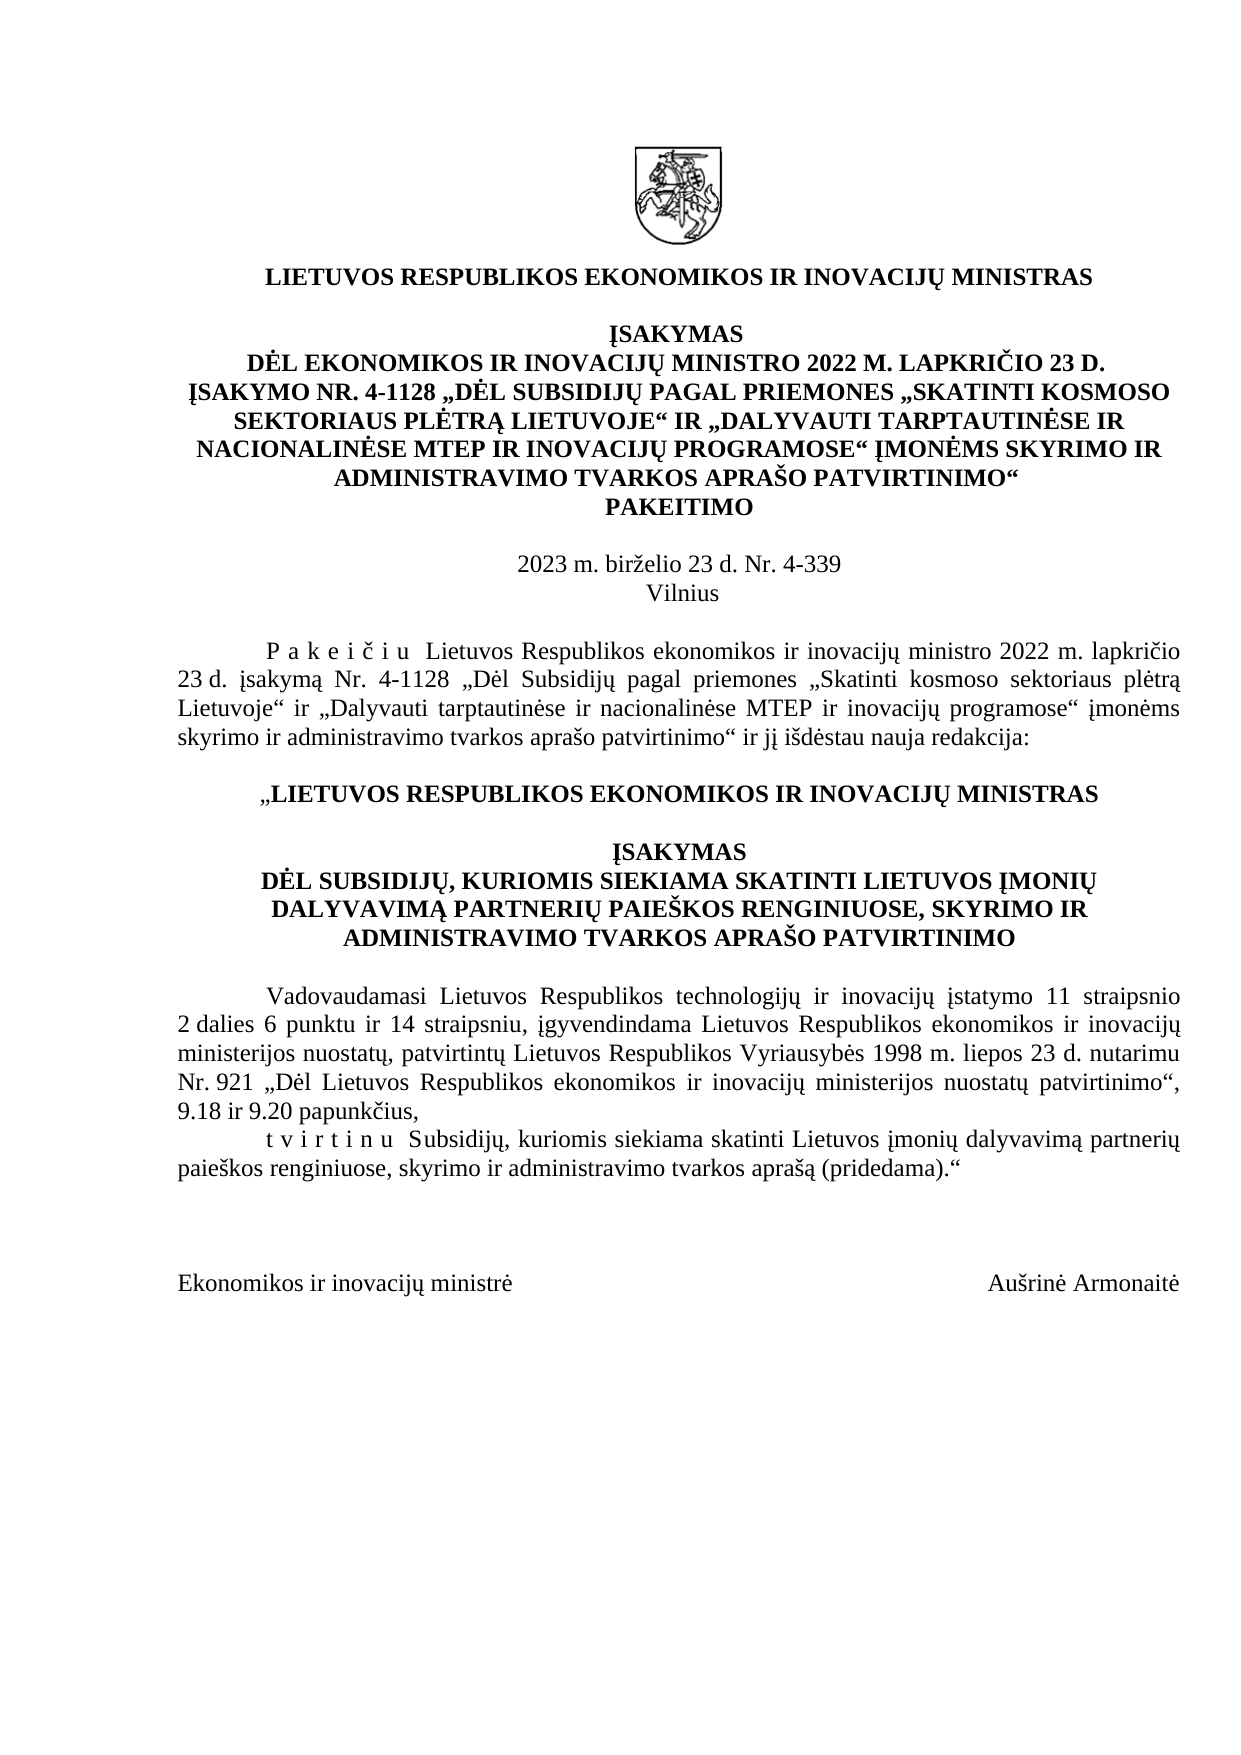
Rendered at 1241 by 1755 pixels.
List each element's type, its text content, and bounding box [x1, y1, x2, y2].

text „LIETUVOS RESPUBLIKOS ekonomikos ir inovacijų MINISTRAS [177, 779, 1181, 808]
text LIETUVOS RESPUBLIKOS Ekonomikos ir inovacijų MINISTRAS [177, 262, 1181, 291]
text ĮSAKYMAS [177, 837, 1181, 866]
text Vilnius [177, 578, 1181, 607]
text dėl EKONOMIKOS IR INOVACIJŲ ministro 2022 M. LAPKRIČIO 23 D. [177, 348, 1181, 377]
text Dėl Subsidijų, kuriomis siekiama skatinti Lietuvos įmonių dalyvavimą partnerių paieškos renginiuose, SKYRIMO IR ADMINISTRAVIMO TVARKOS aprašo patvirtinimo [177, 866, 1181, 952]
text pakeitimo [177, 492, 1181, 521]
text t v i r t i n u Subsidijų, kuriomis siekiama skatinti Lietuvos įmonių dalyvavimą partnerių paieškos renginiuose, skyrimo ir administravimo tvarkos aprašą (pridedama).“ [177, 1124, 1181, 1182]
text Vadovaudamasi Lietuvos Respublikos technologijų ir inovacijų įstatymo 11 straipsnio 2 dalies 6 punktu ir 14 straipsniu, įgyvendindama Lietuvos Respublikos ekonomikos ir inovacijų ministerijos nuostatų, patvirtintų Lietuvos Respublikos Vyriausybės 1998 m. liepos 23 d. nutarimu Nr. 921 „Dėl Lietuvos Respublikos ekonomikos ir inovacijų ministerijos nuostatų patvirtinimo“, 9.18 ir 9.20 papunkčius, [177, 981, 1181, 1124]
text ĮSAKYMAS [177, 319, 1181, 348]
text P a k e i č i u Lietuvos Respublikos ekonomikos ir inovacijų ministro 2022 m. lapkričio 23 d. įsakymą Nr. 4-1128 „Dėl Subsidijų pagal priemones „Skatinti kosmoso sektoriaus plėtrą Lietuvoje“ ir „Dalyvauti tarptautinėse ir nacionalinėse MTEP ir inovacijų programose“ įmonėms skyrimo ir administravimo tvarkos aprašo patvirtinimo“ ir jį išdėstau nauja redakcija: [177, 636, 1181, 751]
text Ekonomikos ir inovacijų ministrė Aušrinė Armonaitė [177, 1268, 1181, 1297]
text įsakymo nR. 4-1128 „Dėl SUBSIDIJŲ PAGAL PRIEMONES „SKATINTI KOSMOSO SEKTORIAUS PLĖTRĄ LIETUVOJE“ IR „DALYVAUTI TARPTAUTINĖSE IR NACIONALINĖSE MTEP IR INOVACIJŲ PROGRAMOSE“ ĮMONĖMS SKYRIMO IR ADMINISTRAVIMO TVARKOS aprašo patvirtinimo“ [177, 377, 1181, 492]
text 2023 m. birželio 23 d. Nr. 4-339 [177, 549, 1181, 578]
